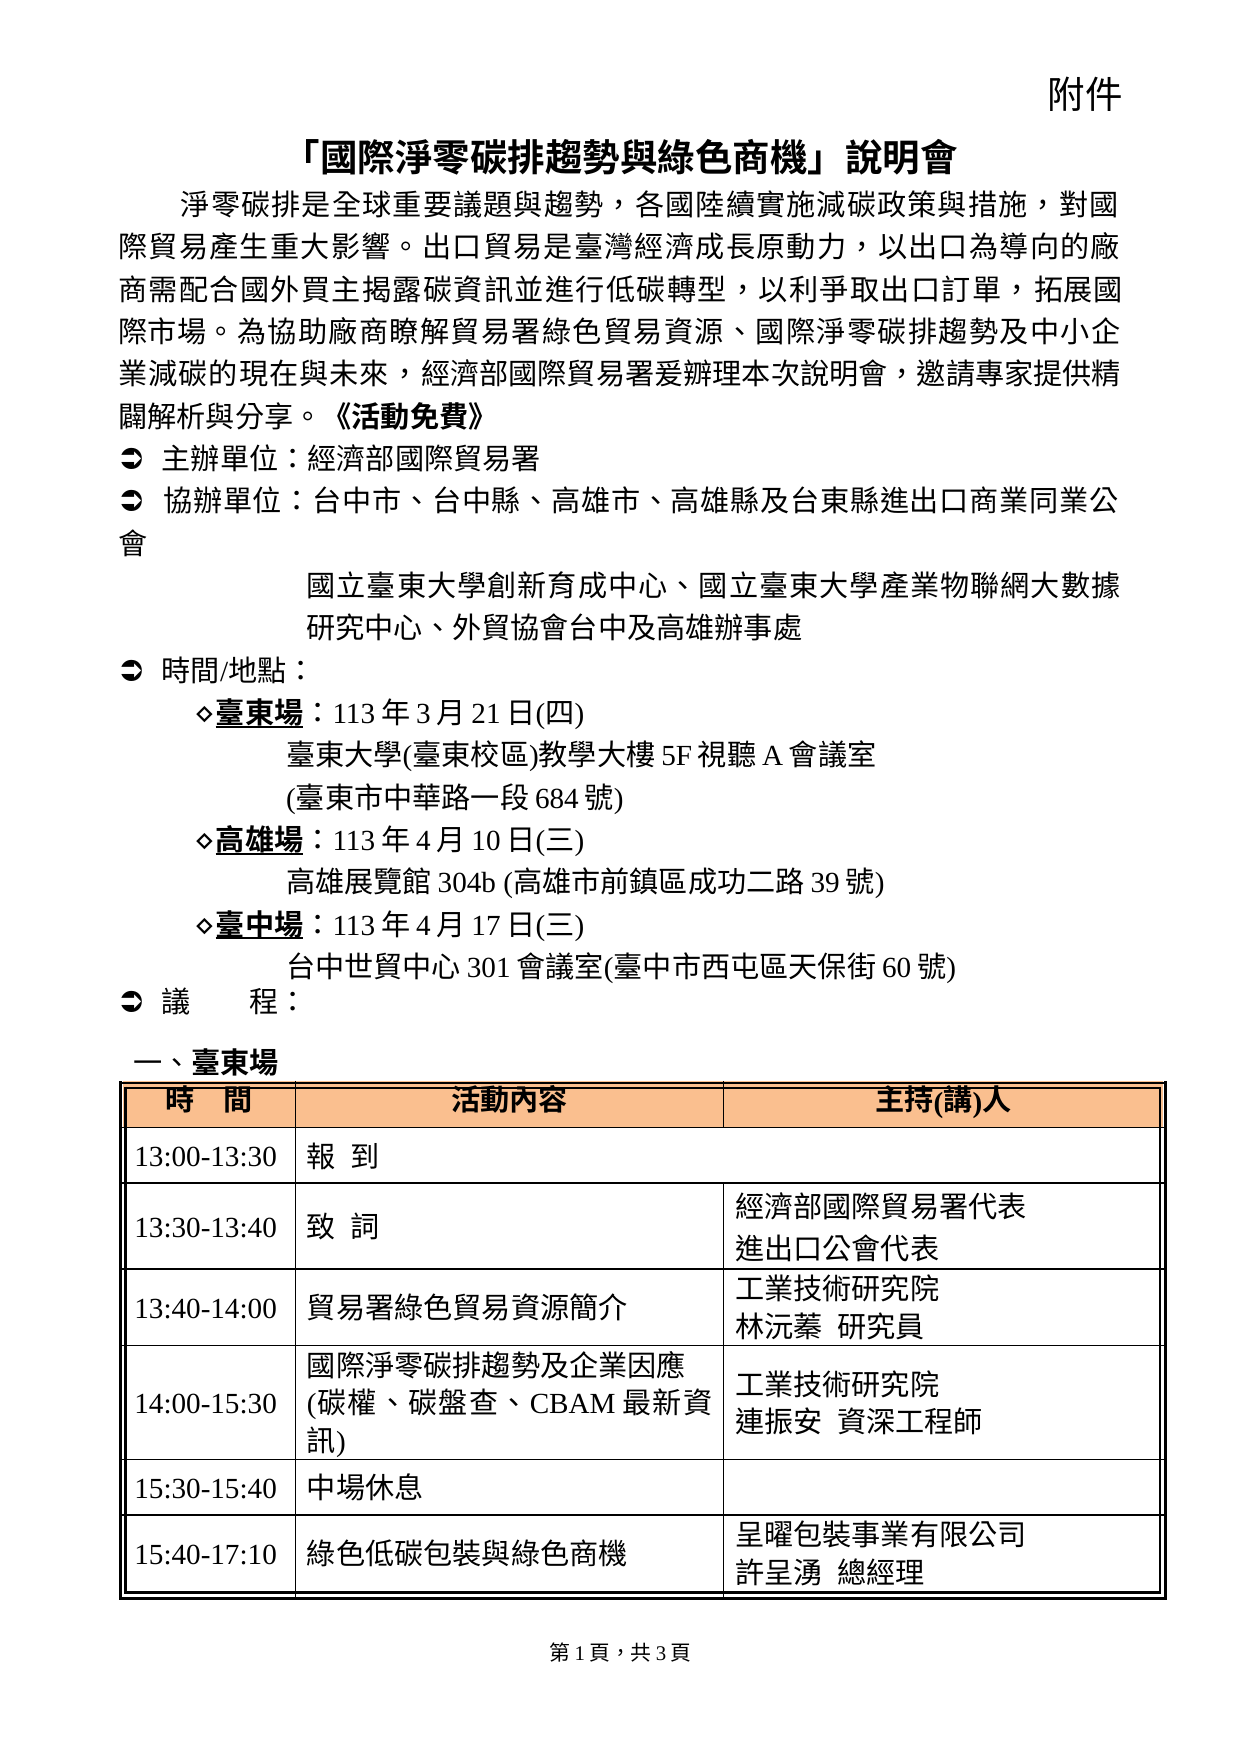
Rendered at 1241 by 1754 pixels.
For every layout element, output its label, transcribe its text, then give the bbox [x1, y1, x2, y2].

table_header 活動內容 [296, 1089, 723, 1127]
table_cell 致 詞 [296, 1184, 723, 1268]
list 臺東場：113年3月21日(四) [193, 689, 1122, 732]
text  協辦單位：台中市、台中縣、高雄市、高雄縣及台東縣進出口商業同業公會 [118, 478, 1122, 563]
text 「國際淨零碳排趨勢與綠色商機」說明會 [118, 127, 1122, 182]
table_cell 呈曜包裝事業有限公司 許呈湧 總經理 [724, 1516, 1159, 1591]
table_cell 中場休息 [296, 1460, 723, 1514]
table_cell 工業技術研究院 連振安 資深工程師 [724, 1346, 1159, 1459]
text  議 程： [118, 986, 1122, 1019]
text (臺東市中華路一段684號) [286, 774, 1122, 816]
table_cell 報 到 [296, 1128, 1159, 1182]
text 一、臺東場 [133, 1019, 1122, 1081]
list 臺中場：113年4月17日(三) [193, 901, 1122, 943]
table_cell 13:30-13:40 [127, 1184, 295, 1268]
text  主辦單位：經濟部國際貿易署 [118, 436, 1122, 478]
text  時間/地點： [118, 647, 1122, 689]
table_cell 綠色低碳包裝與綠色商機 [296, 1516, 723, 1591]
table_cell 貿易署綠色貿易資源簡介 [296, 1270, 723, 1345]
text 臺東大學(臺東校區)教學大樓5F視聽A會議室 [286, 732, 1122, 774]
table_cell 13:40-14:00 [127, 1270, 295, 1345]
table_cell 國際淨零碳排趨勢及企業因應 (碳權、碳盤查、CBAM最新資訊) [296, 1346, 723, 1459]
table_cell 15:40-17:10 [127, 1516, 295, 1591]
table_cell 工業技術研究院 林沅蓁 研究員 [724, 1270, 1159, 1345]
table_cell 15:30-15:40 [127, 1460, 295, 1514]
text 高雄展覽館304b (高雄市前鎮區成功二路39號) [286, 859, 1122, 901]
list 高雄場：113年4月10日(三) [193, 816, 1122, 859]
text 台中世貿中心301會議室(臺中市西屯區天保街60號) [286, 943, 1122, 986]
table_cell [724, 1460, 1159, 1514]
table_cell 13:00-13:30 [127, 1128, 295, 1182]
table_cell 14:00-15:30 [127, 1346, 295, 1459]
text 國立臺東大學創新育成中心、國立臺東大學產業物聯網大數據研究中心、外貿協會台中及高雄辦事處 [306, 563, 1122, 647]
table_cell 經濟部國際貿易署代表 進出口公會代表 [724, 1184, 1159, 1268]
text 淨零碳排是全球重要議題與趨勢，各國陸續實施減碳政策與措施，對國際貿易產生重大影響。出口貿易是臺灣經濟成長原動力，以出口為導向的廠商需配合國外買主揭露碳資訊並進行低碳轉型，以利爭取出口訂單，拓展國際市場。為協助廠商瞭解貿易署綠色貿易資源、國際淨零碳排趨勢及中小企業減碳的現在與未來，經濟部國際貿易署爰辧理本次說明會，邀請專家提供精闢解析與分享。《活動免費》 [118, 182, 1122, 436]
table_header 主持(講)人 [724, 1084, 1163, 1127]
table_header 時 間 [123, 1084, 295, 1127]
